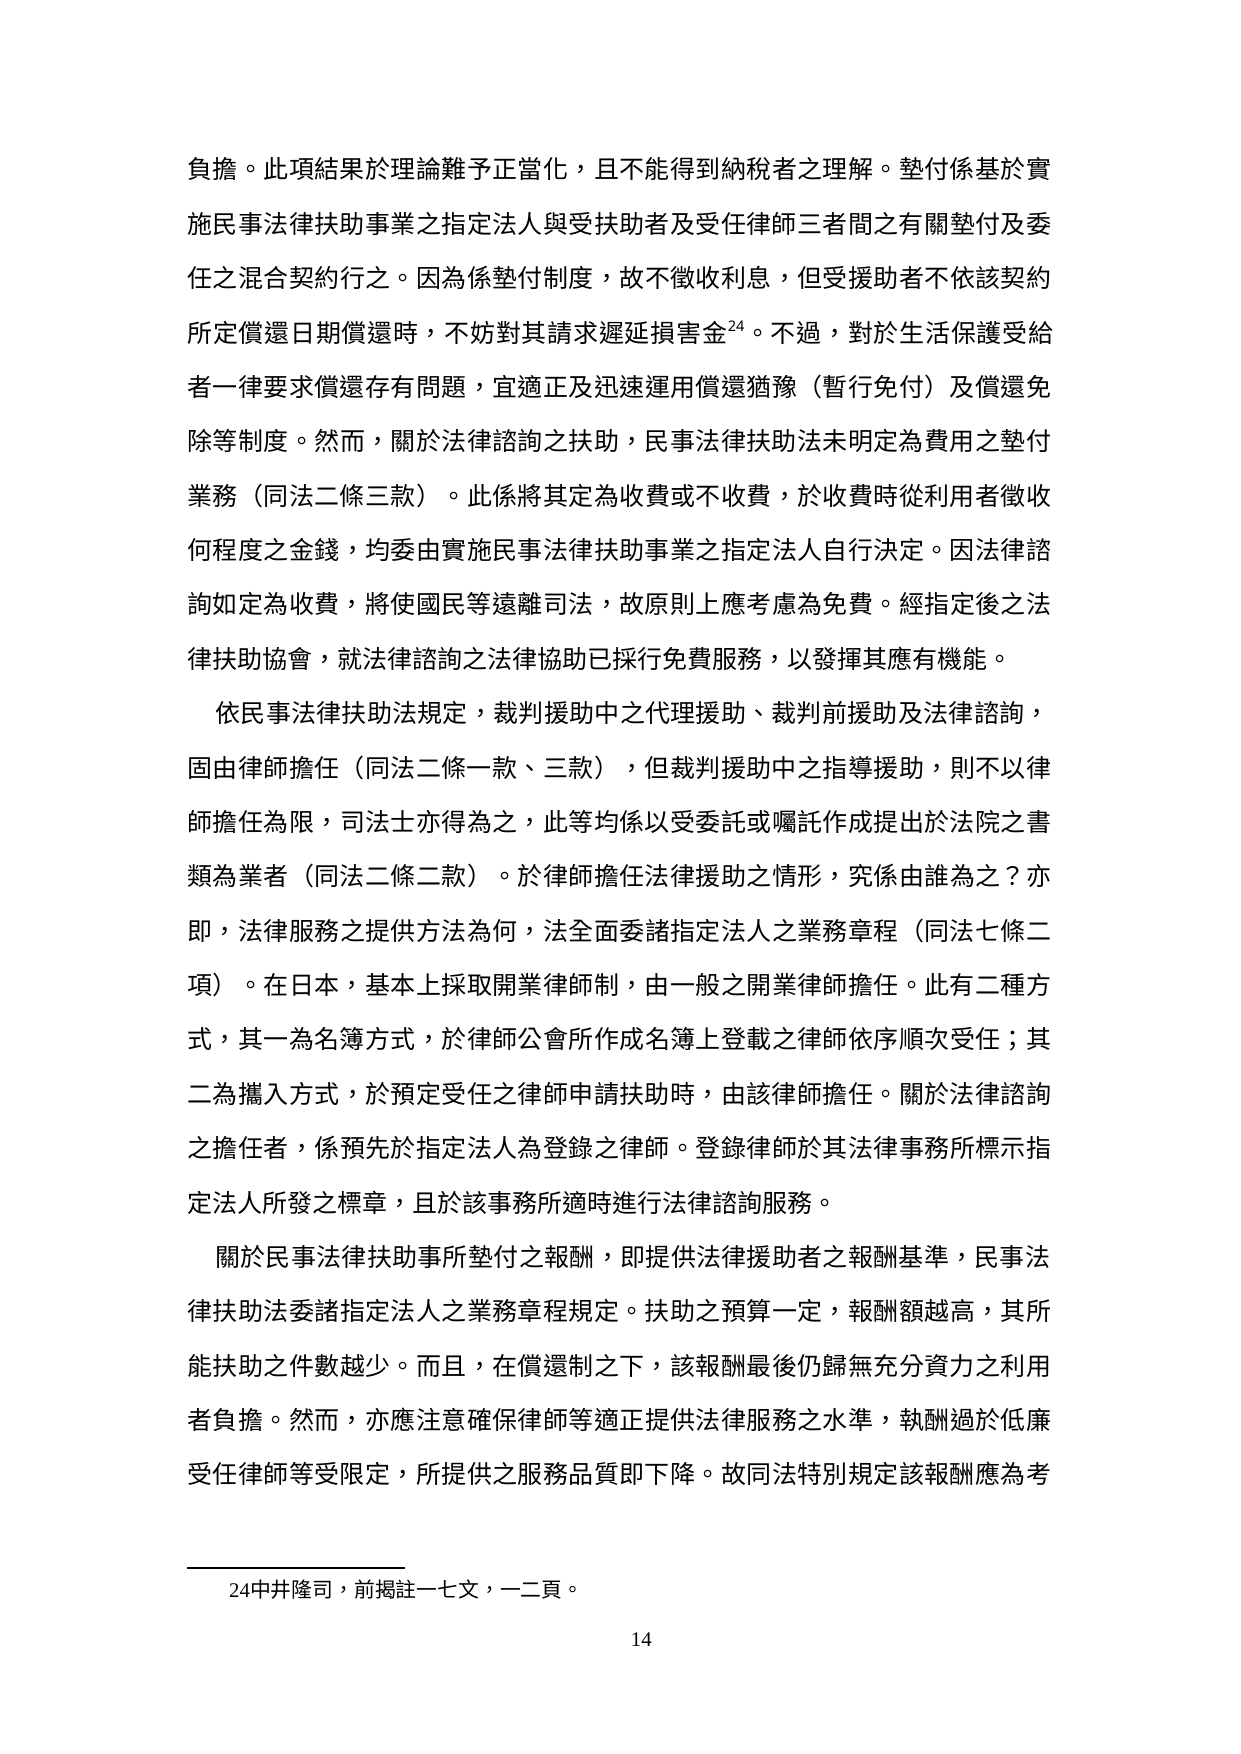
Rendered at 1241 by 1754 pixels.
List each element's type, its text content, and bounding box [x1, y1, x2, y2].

text 負擔。此項結果於理論難予正當化，且不能得到納稅者之理解。墊付係基於實施民事法律扶助事業之指定法人與受扶助者及受任律師三者間之有關墊付及委任之混合契約行之。因為係墊付制度，故不徵收利息，但受援助者不依該契約所定償還日期償還時，不妨對其請求遲延損害金。不過，對於生活保護受給者一律要求償還存有問題，宜適正及迅速運用償還猶豫（暫行免付）及償還免除等制度。然而，關於法律諮詢之扶助，民事法律扶助法未明定為費用之墊付業務（同法二條三款）。此係將其定為收費或不收費，於收費時從利用者徵收何程度之金錢，均委由實施民事法律扶助事業之指定法人自行決定。因法律諮詢如定為收費，將使國民等遠離司法，故原則上應考慮為免費。經指定後之法律扶助協會，就法律諮詢之法律協助已採行免費服務，以發揮其應有機能。 [187, 150, 1053, 676]
text 中井隆司，前揭註一七文，一二頁。 [187, 1574, 1053, 1604]
text 依民事法律扶助法規定，裁判援助中之代理援助、裁判前援助及法律諮詢，固由律師擔任（同法二條一款、三款），但裁判援助中之指導援助，則不以律師擔任為限，司法士亦得為之，此等均係以受委託或囑託作成提出於法院之書類為業者（同法二條二款）。於律師擔任法律援助之情形，究係由誰為之？亦即，法律服務之提供方法為何，法全面委諸指定法人之業務章程（同法七條二項）。在日本，基本上採取開業律師制，由一般之開業律師擔任。此有二種方式，其一為名簿方式，於律師公會所作成名簿上登載之律師依序順次受任；其二為攜入方式，於預定受任之律師申請扶助時，由該律師擔任。關於法律諮詢之擔任者，係預先於指定法人為登錄之律師。登錄律師於其法律事務所標示指定法人所發之標章，且於該事務所適時進行法律諮詢服務。 [187, 694, 1053, 1219]
text 關於民事法律扶助事所墊付之報酬，即提供法律援助者之報酬基準，民事法律扶助法委諸指定法人之業務章程規定。扶助之預算一定，報酬額越高，其所能扶助之件數越少。而且，在償還制之下，該報酬最後仍歸無充分資力之利用者負擔。然而，亦應注意確保律師等適正提供法律服務之水準，執酬過於低廉，受任律師等受限定，所提供之服務品質即下降。故同法特別規定該報酬應為考慮廣泛援助國民等之相當額（同法七條二項）。於決定報酬基準之際，應考慮上述各點，而於其係一種公共費用之認識下，依客觀透明方法，給予法律事務所適正營運下之適當利潤。 [187, 1237, 1053, 1491]
